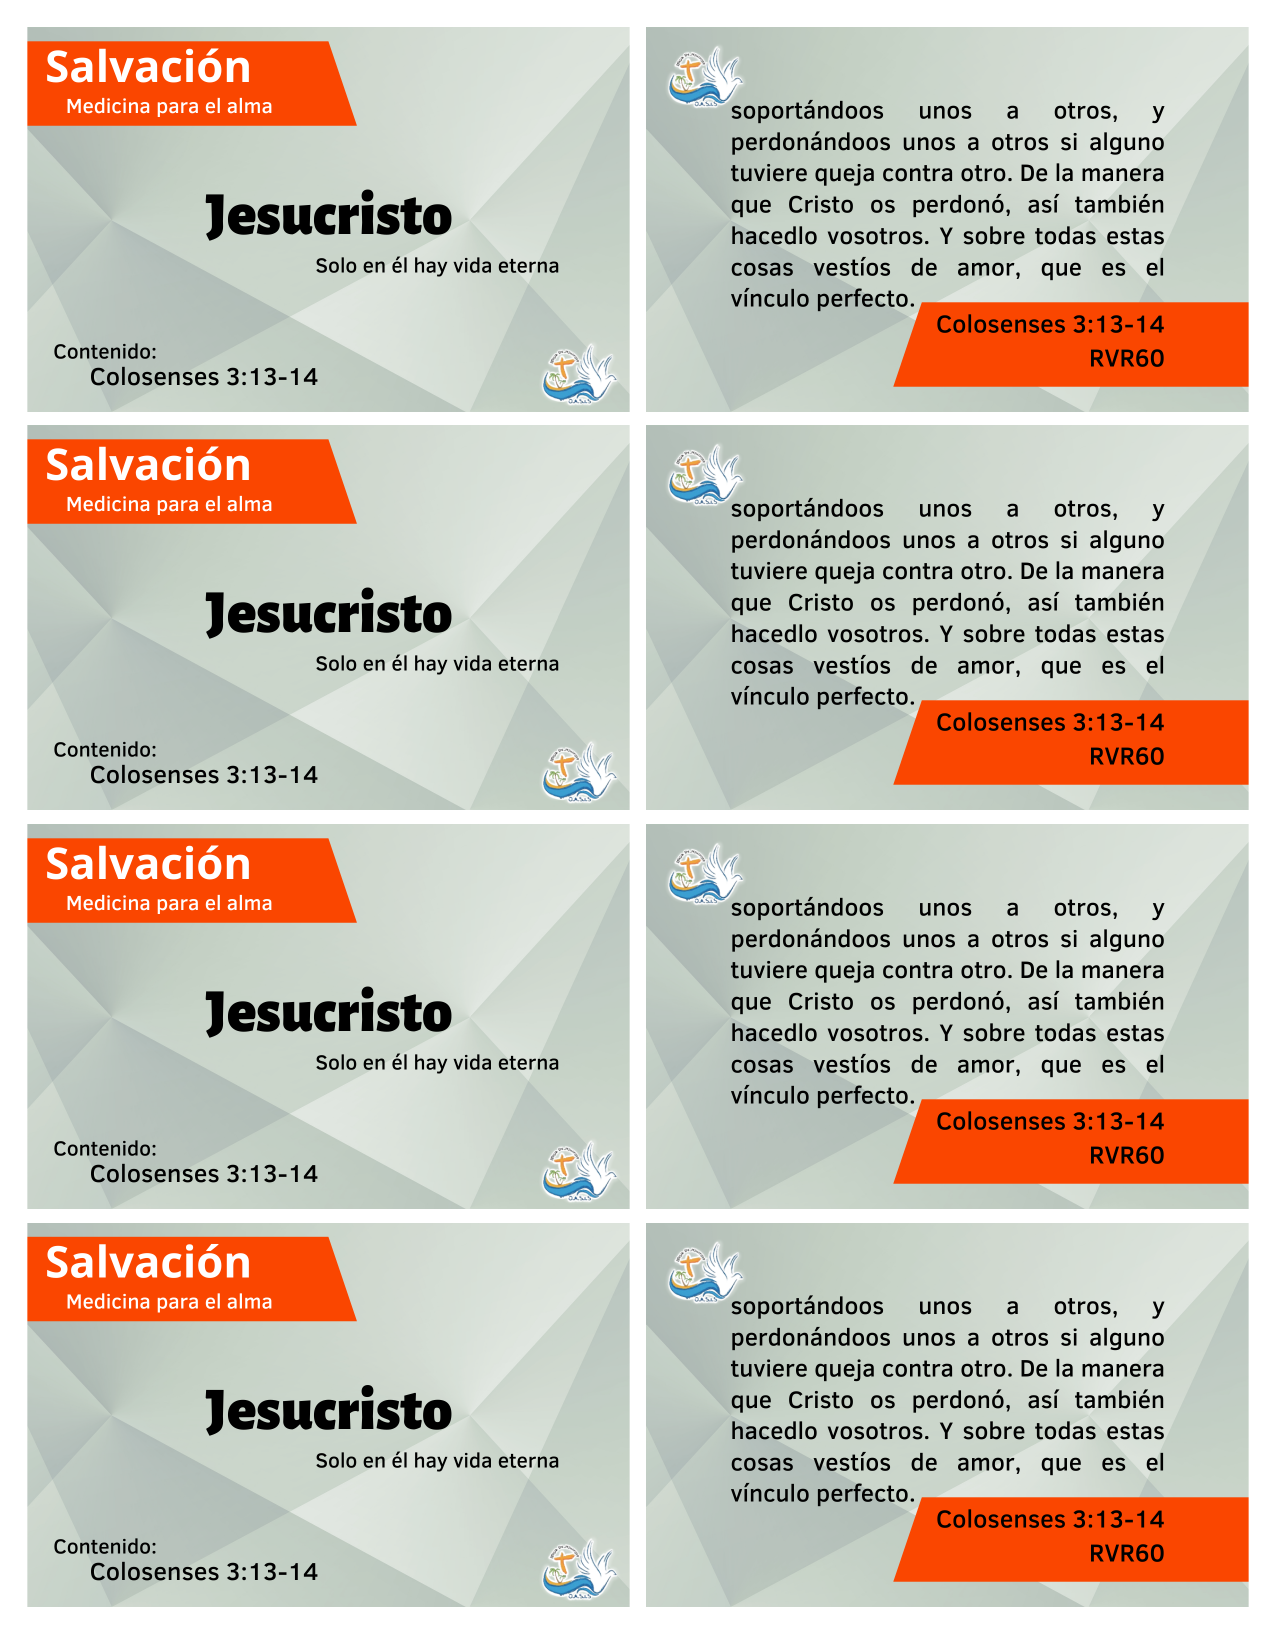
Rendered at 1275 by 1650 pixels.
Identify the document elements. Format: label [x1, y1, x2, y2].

table_header [18, 18, 637, 417]
table_cell [637, 816, 1256, 1214]
picture [646, 1223, 1249, 1607]
table_cell [637, 417, 1256, 816]
table_cell [18, 1214, 637, 1613]
picture [646, 27, 1249, 412]
picture [646, 824, 1249, 1209]
picture [27, 425, 630, 810]
table_header [637, 18, 1256, 417]
picture [27, 1223, 630, 1607]
table_cell [637, 1214, 1256, 1613]
table_cell [18, 417, 637, 816]
picture [27, 27, 630, 412]
picture [646, 425, 1249, 810]
picture [27, 824, 630, 1209]
table_cell [18, 816, 637, 1214]
